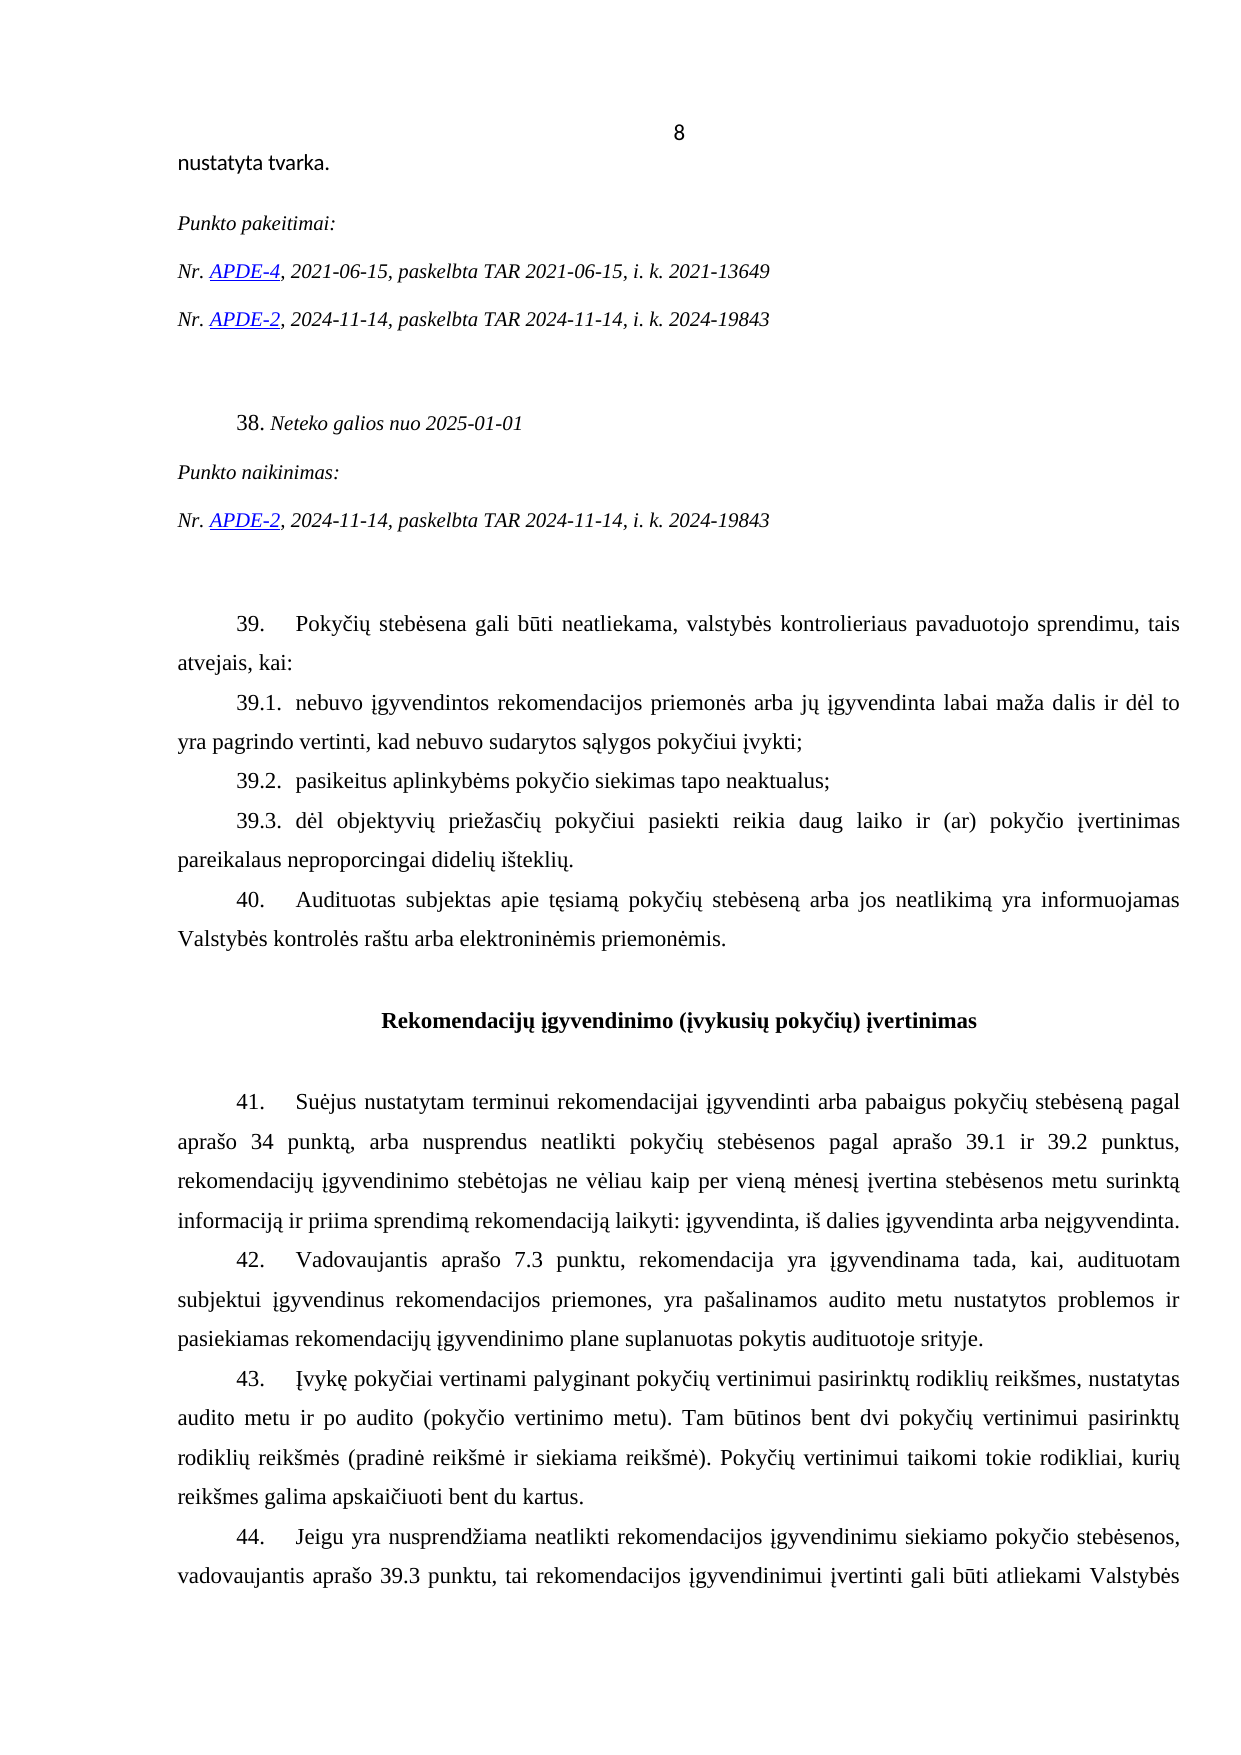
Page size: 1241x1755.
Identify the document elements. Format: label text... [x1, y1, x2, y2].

text Rekomendacijų įgyvendinimo (įvykusių pokyčių) įvertinimas [177, 1007, 1181, 1033]
text 39.1. nebuvo įgyvendintos rekomendacijos priemonės arba jų įgyvendinta labai maža dalis ir dėl to yra pagrindo vertinti, kad nebuvo sudarytos sąlygos pokyčiui įvykti; [177, 689, 1181, 754]
text 43. Įvykę pokyčiai vertinami palyginant pokyčių vertinimui pasirinktų rodiklių reikšmes, nustatytas audito metu ir po audito (pokyčio vertinimo metu). Tam būtinos bent dvi pokyčių vertinimui pasirinktų rodiklių reikšmės (pradinė reikšmė ir siekiama reikšmė). Pokyčių vertinimui taikomi tokie rodikliai, kurių reikšmes galima apskaičiuoti bent du kartus. [177, 1365, 1181, 1509]
text 39.3. dėl objektyvių priežasčių pokyčiui pasiekti reikia daug laiko ir (ar) pokyčio įvertinimas pareikalaus neproporcingai didelių išteklių. [177, 807, 1181, 873]
text 44. Jeigu yra nusprendžiama neatlikti rekomendacijos įgyvendinimu siekiamo pokyčio stebėsenos, vadovaujantis aprašo 39.3 punktu, tai rekomendacijos įgyvendinimui įvertinti gali būti atliekami Valstybės [177, 1523, 1181, 1588]
text Nr. APDE-2, 2024-11-14, paskelbta TAR 2024-11-14, i. k. 2024-19843 [177, 508, 1181, 532]
text Punkto naikinimas: [177, 460, 1181, 484]
text 42. Vadovaujantis aprašo 7.3 punktu, rekomendacija yra įgyvendinama tada, kai, audituotam subjektui įgyvendinus rekomendacijos priemones, yra pašalinamos audito metu nustatytos problemos ir pasiekiamas rekomendacijų įgyvendinimo plane suplanuotas pokytis audituotoje srityje. [177, 1246, 1181, 1352]
text 38. Neteko galios nuo 2025-01-01 [177, 409, 1181, 435]
text 40. Audituotas subjektas apie tęsiamą pokyčių stebėseną arba jos neatlikimą yra informuojamas Valstybės kontrolės raštu arba elektroninėmis priemonėmis. [177, 886, 1181, 952]
text Punkto pakeitimai: [177, 210, 1181, 234]
text 41. Suėjus nustatytam terminui rekomendacijai įgyvendinti arba pabaigus pokyčių stebėseną pagal aprašo 34 punktą, arba nusprendus neatlikti pokyčių stebėsenos pagal aprašo 39.1 ir 39.2 punktus, rekomendacijų įgyvendinimo stebėtojas ne vėliau kaip per vieną mėnesį įvertina stebėsenos metu surinktą informaciją ir priima sprendimą rekomendaciją laikyti: įgyvendinta, iš dalies įgyvendinta arba neįgyvendinta. [177, 1088, 1181, 1233]
text Nr. APDE-4, 2021-06-15, paskelbta TAR 2021-06-15, i. k. 2021-13649 [177, 259, 1181, 283]
text 39.2. pasikeitus aplinkybėms pokyčio siekimas tapo neaktualus; [177, 768, 1181, 794]
text nustatyta tvarka. [177, 148, 1181, 176]
text Nr. APDE-2, 2024-11-14, paskelbta TAR 2024-11-14, i. k. 2024-19843 [177, 307, 1181, 331]
text 39. Pokyčių stebėsena gali būti neatliekama, valstybės kontrolieriaus pavaduotojo sprendimu, tais atvejais, kai: [177, 610, 1181, 676]
